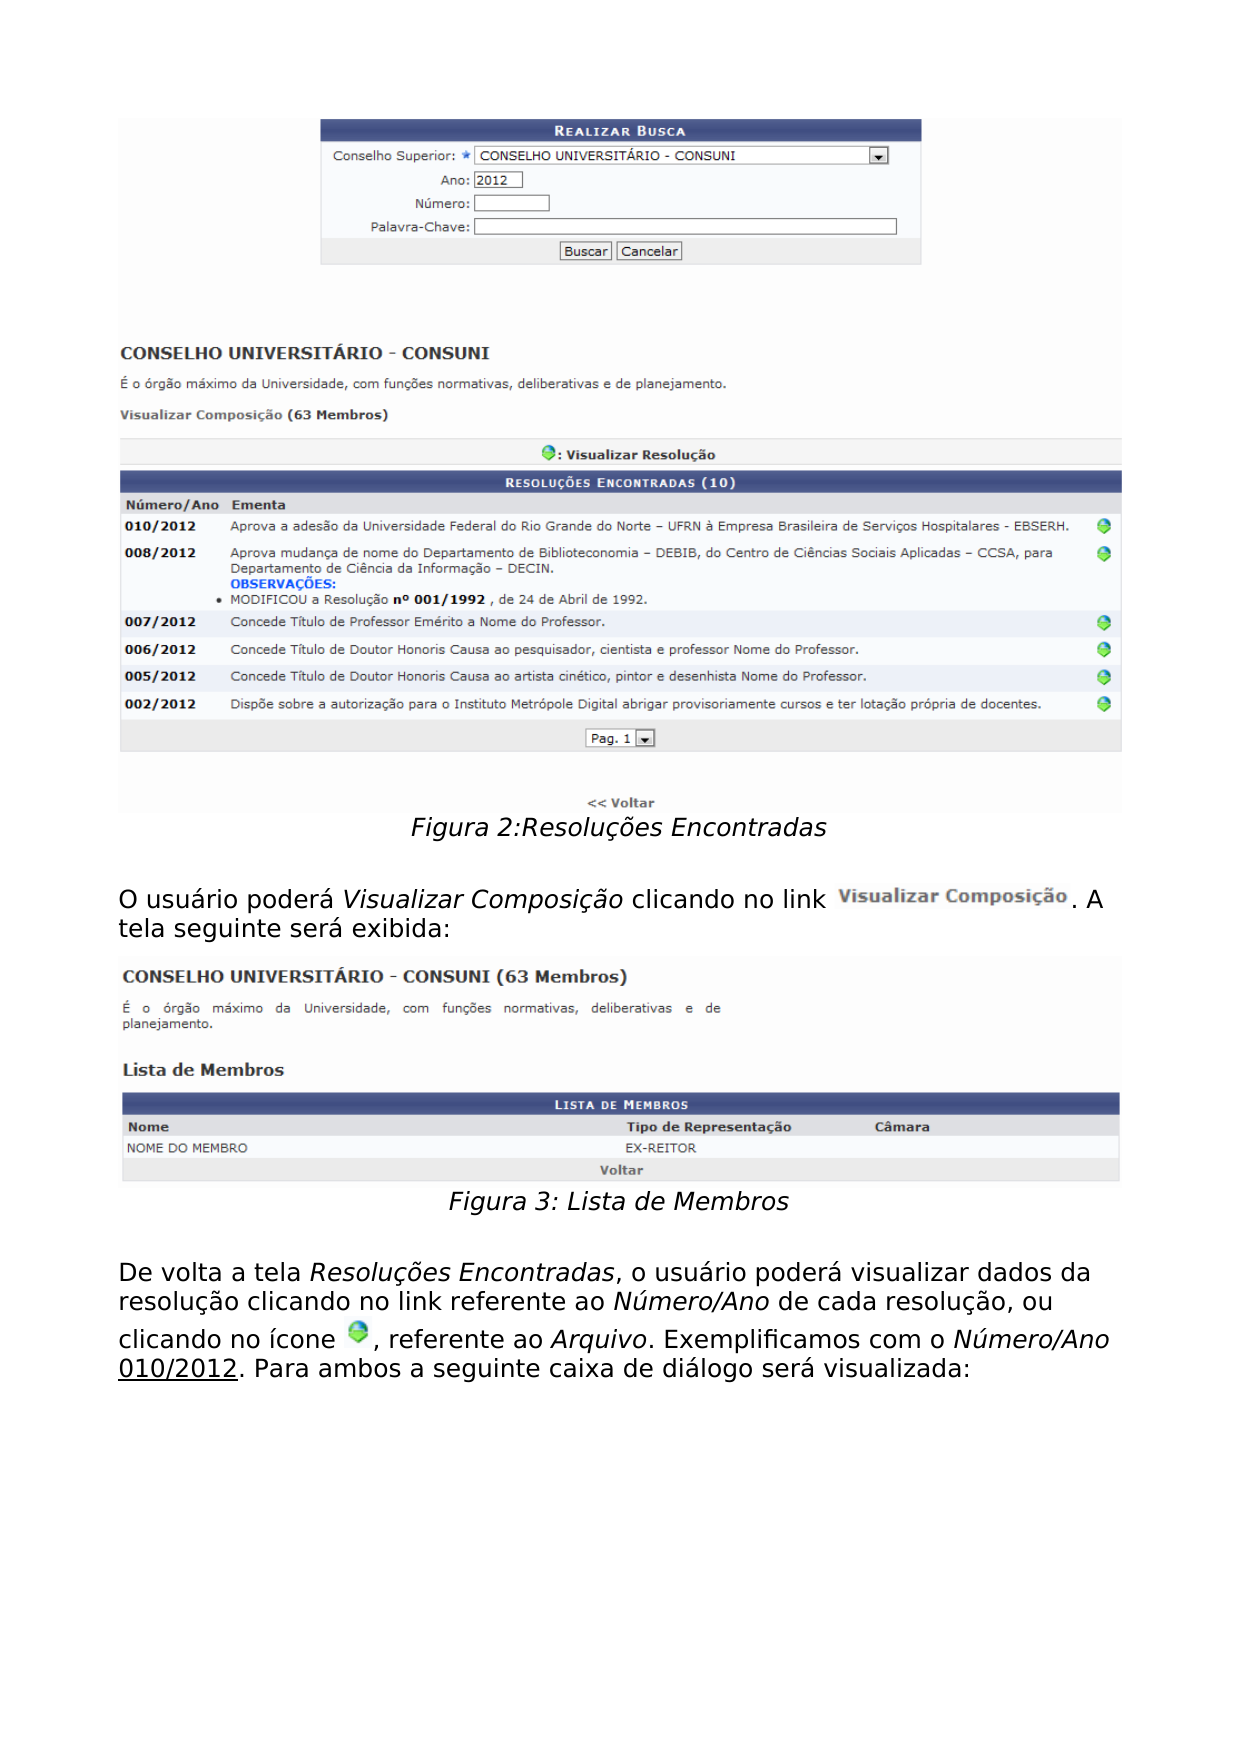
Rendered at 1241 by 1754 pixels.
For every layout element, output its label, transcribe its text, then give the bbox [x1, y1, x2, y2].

picture [118, 118, 1123, 813]
text Figura 3: Lista de Membros [118, 1188, 1122, 1217]
picture [118, 956, 1123, 1188]
text Figura 2:Resoluções Encontradas [118, 813, 1122, 842]
picture [344, 1316, 373, 1348]
picture [834, 883, 1071, 909]
text O usuário poderá Visualizar Composição clicando no link . A tela seguinte será exibida: [118, 884, 1122, 944]
text De volta a tela Resoluções Encontradas, o usuário poderá visualizar dados da resolução clicando no link referente ao Número/Ano de cada resolução, ou clicando no ícone , referente ao Arquivo. Exemplificamos com o Número/Ano 010/2012. Para ambos a seguinte caixa de diálogo será visualizada: [118, 1258, 1122, 1383]
